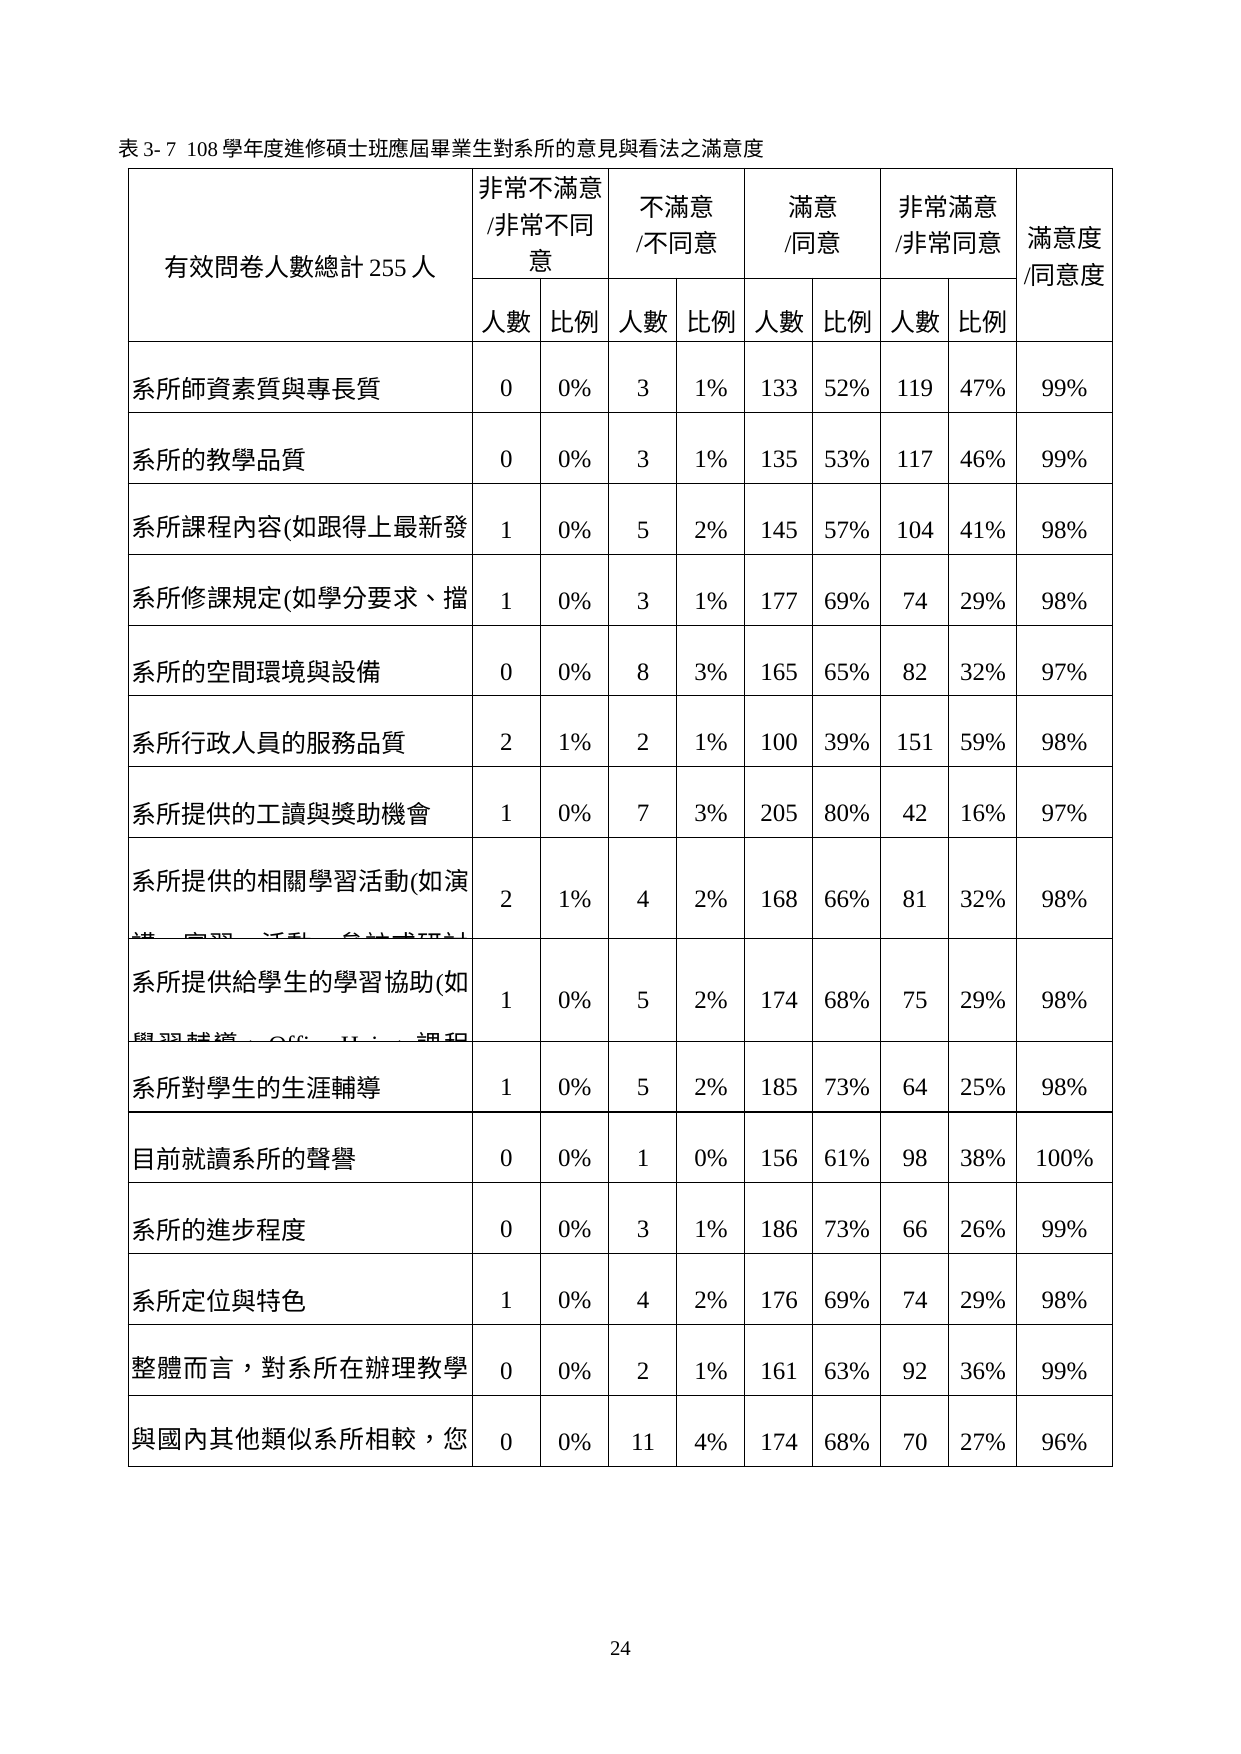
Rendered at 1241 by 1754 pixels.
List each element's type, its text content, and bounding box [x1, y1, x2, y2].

table_cell 41% [949, 484, 1016, 554]
table_cell 5 [609, 1042, 676, 1111]
table_cell 75 [881, 939, 948, 1041]
table_cell 2% [677, 1042, 744, 1111]
table_cell 3 [609, 413, 676, 483]
table_cell 59% [949, 696, 1016, 766]
table_cell 16% [949, 767, 1016, 837]
table_cell 57% [813, 484, 880, 554]
table_cell 系所定位與特色 [129, 1254, 472, 1324]
table_cell 66% [813, 838, 880, 937]
table_cell 8 [609, 626, 676, 695]
table_cell 52% [813, 342, 880, 412]
table_cell 系所提供的工讀與獎助機會 [129, 767, 472, 837]
table_cell 65% [813, 626, 880, 695]
table_cell 0% [541, 1183, 608, 1253]
table_cell 0 [473, 1113, 540, 1182]
table_cell 69% [813, 1254, 880, 1324]
table_cell 比例 [813, 279, 880, 341]
table_cell 25% [949, 1042, 1016, 1111]
table_cell 目前就讀系所的聲譽 [129, 1113, 472, 1182]
table_cell 99% [1017, 342, 1112, 412]
table_cell 98% [1017, 484, 1112, 554]
table_cell 73% [813, 1042, 880, 1111]
table_cell 2 [609, 696, 676, 766]
table_cell 2% [677, 838, 744, 937]
table_cell 29% [949, 555, 1016, 624]
table_cell 0 [473, 1396, 540, 1466]
table_cell 1% [677, 696, 744, 766]
table_cell 3% [677, 626, 744, 695]
table_cell 0% [541, 1396, 608, 1466]
table_cell 2 [473, 838, 540, 937]
table_cell 29% [949, 939, 1016, 1041]
table_cell 1 [473, 1042, 540, 1111]
table_cell 46% [949, 413, 1016, 483]
table_cell 174 [745, 1396, 812, 1466]
table_cell 1% [677, 413, 744, 483]
table_cell 165 [745, 626, 812, 695]
table_cell 人數 [609, 279, 676, 341]
table_cell 2% [677, 484, 744, 554]
table_cell 系所行政人員的服務品質 [129, 696, 472, 766]
table_cell 11 [609, 1396, 676, 1466]
table_cell 32% [949, 838, 1016, 937]
table_cell 4 [609, 838, 676, 937]
table_cell 2% [677, 1254, 744, 1324]
table_cell 0 [473, 626, 540, 695]
table_cell 1% [677, 342, 744, 412]
table_cell 1 [473, 1254, 540, 1324]
table_cell 0% [541, 1042, 608, 1111]
table_header 有效問卷人數總計255人 [129, 169, 472, 341]
table_cell 0% [541, 555, 608, 624]
table_cell 174 [745, 939, 812, 1041]
table_cell 0 [473, 342, 540, 412]
table_cell 96% [1017, 1396, 1112, 1466]
table_cell 0% [541, 1113, 608, 1182]
table_cell 1% [541, 838, 608, 937]
table_cell 98% [1017, 555, 1112, 624]
table_cell 系所的教學品質 [129, 413, 472, 483]
table_cell 1 [473, 484, 540, 554]
table_cell 66 [881, 1183, 948, 1253]
table_cell 63% [813, 1325, 880, 1395]
table_header 滿意 /同意 [745, 169, 880, 278]
table_cell 0% [541, 626, 608, 695]
text 表3- 7 108學年度進修碩士班應屆畢業生對系所的意見與看法之滿意度 [118, 105, 1122, 168]
table_cell 74 [881, 1254, 948, 1324]
table_cell 36% [949, 1325, 1016, 1395]
table_cell 1 [473, 555, 540, 624]
table_cell 系所提供的相關學習活動(如演講、實習、活動、參訪或研討會) [129, 838, 472, 937]
table_header 非常滿意 /非常同意 [881, 169, 1016, 278]
table_cell 27% [949, 1396, 1016, 1466]
table_cell 74 [881, 555, 948, 624]
table_cell 0% [541, 413, 608, 483]
table_cell 98% [1017, 696, 1112, 766]
table_cell 1 [473, 939, 540, 1041]
table_cell 70 [881, 1396, 948, 1466]
table_cell 3 [609, 1183, 676, 1253]
table_cell 人數 [745, 279, 812, 341]
table_cell 系所修課規定(如學分要求、擋修、跨校系選課規定) [129, 555, 472, 624]
table_cell 68% [813, 939, 880, 1041]
table_cell 98% [1017, 1042, 1112, 1111]
table_cell 0 [473, 413, 540, 483]
table_cell 0% [541, 1325, 608, 1395]
table_cell 0% [541, 767, 608, 837]
table_cell 135 [745, 413, 812, 483]
table_cell 81 [881, 838, 948, 937]
table_cell 系所的空間環境與設備 [129, 626, 472, 695]
table_cell 80% [813, 767, 880, 837]
table_cell 39% [813, 696, 880, 766]
table_cell 人數 [473, 279, 540, 341]
table_header 滿意度 /同意度 [1017, 169, 1112, 341]
table_cell 61% [813, 1113, 880, 1182]
table_cell 3% [677, 767, 744, 837]
table_cell 53% [813, 413, 880, 483]
table_cell 151 [881, 696, 948, 766]
table_header 不滿意 /不同意 [609, 169, 744, 278]
table_cell 69% [813, 555, 880, 624]
table_cell 2% [677, 939, 744, 1041]
table_cell 系所提供給學生的學習協助(如學習輔導、Office Hoir、課程助教) [129, 939, 472, 1041]
table_cell 1 [473, 767, 540, 837]
table_cell 104 [881, 484, 948, 554]
table_cell 系所課程內容(如跟得上最新發展、具實用性) [129, 484, 472, 554]
table_cell 4% [677, 1396, 744, 1466]
table_cell 168 [745, 838, 812, 937]
table_cell 3 [609, 342, 676, 412]
table_cell 98% [1017, 838, 1112, 937]
table_cell 133 [745, 342, 812, 412]
table_cell 與國內其他類似系所相較，您覺得學校系所競爭力 [129, 1396, 472, 1466]
table_cell 2 [473, 696, 540, 766]
table_cell 99% [1017, 1183, 1112, 1253]
table_cell 1% [541, 696, 608, 766]
table_cell 比例 [677, 279, 744, 341]
table_cell 1% [677, 555, 744, 624]
table_cell 0% [541, 939, 608, 1041]
table_cell 156 [745, 1113, 812, 1182]
table_cell 0% [541, 1254, 608, 1324]
table_cell 7 [609, 767, 676, 837]
table_cell 0 [473, 1183, 540, 1253]
table_cell 1% [677, 1325, 744, 1395]
table_cell 1% [677, 1183, 744, 1253]
table_cell 38% [949, 1113, 1016, 1182]
table_cell 100 [745, 696, 812, 766]
table_cell 3 [609, 555, 676, 624]
table_cell 186 [745, 1183, 812, 1253]
table_cell 29% [949, 1254, 1016, 1324]
table_cell 5 [609, 939, 676, 1041]
table_cell 0% [677, 1113, 744, 1182]
table_cell 4 [609, 1254, 676, 1324]
table_cell 97% [1017, 767, 1112, 837]
table_cell 205 [745, 767, 812, 837]
table_cell 98% [1017, 939, 1112, 1041]
table_cell 99% [1017, 413, 1112, 483]
table_cell 系所對學生的生涯輔導 [129, 1042, 472, 1111]
table_cell 99% [1017, 1325, 1112, 1395]
table_cell 32% [949, 626, 1016, 695]
table_cell 47% [949, 342, 1016, 412]
table_cell 82 [881, 626, 948, 695]
table_cell 人數 [881, 279, 948, 341]
table_cell 176 [745, 1254, 812, 1324]
table_cell 5 [609, 484, 676, 554]
table_cell 比例 [541, 279, 608, 341]
table_cell 比例 [949, 279, 1016, 341]
table_cell 整體而言，對系所在辦理教學的評價 [129, 1325, 472, 1395]
table_cell 1 [609, 1113, 676, 1182]
table_cell 98 [881, 1113, 948, 1182]
table_cell 92 [881, 1325, 948, 1395]
table_cell 161 [745, 1325, 812, 1395]
table_cell 98% [1017, 1254, 1112, 1324]
table_cell 0 [473, 1325, 540, 1395]
table_cell 119 [881, 342, 948, 412]
table_cell 0% [541, 342, 608, 412]
table_header 非常不滿意 /非常不同意 [473, 169, 608, 278]
table_cell 177 [745, 555, 812, 624]
table_cell 68% [813, 1396, 880, 1466]
table_cell 117 [881, 413, 948, 483]
table_cell 73% [813, 1183, 880, 1253]
table_cell 系所師資素質與專長質 [129, 342, 472, 412]
table_cell 64 [881, 1042, 948, 1111]
table_cell 26% [949, 1183, 1016, 1253]
table_cell 42 [881, 767, 948, 837]
table_cell 100% [1017, 1113, 1112, 1182]
table_cell 145 [745, 484, 812, 554]
table_cell 0% [541, 484, 608, 554]
table_cell 185 [745, 1042, 812, 1111]
table_cell 系所的進步程度 [129, 1183, 472, 1253]
table_cell 97% [1017, 626, 1112, 695]
table_cell 2 [609, 1325, 676, 1395]
